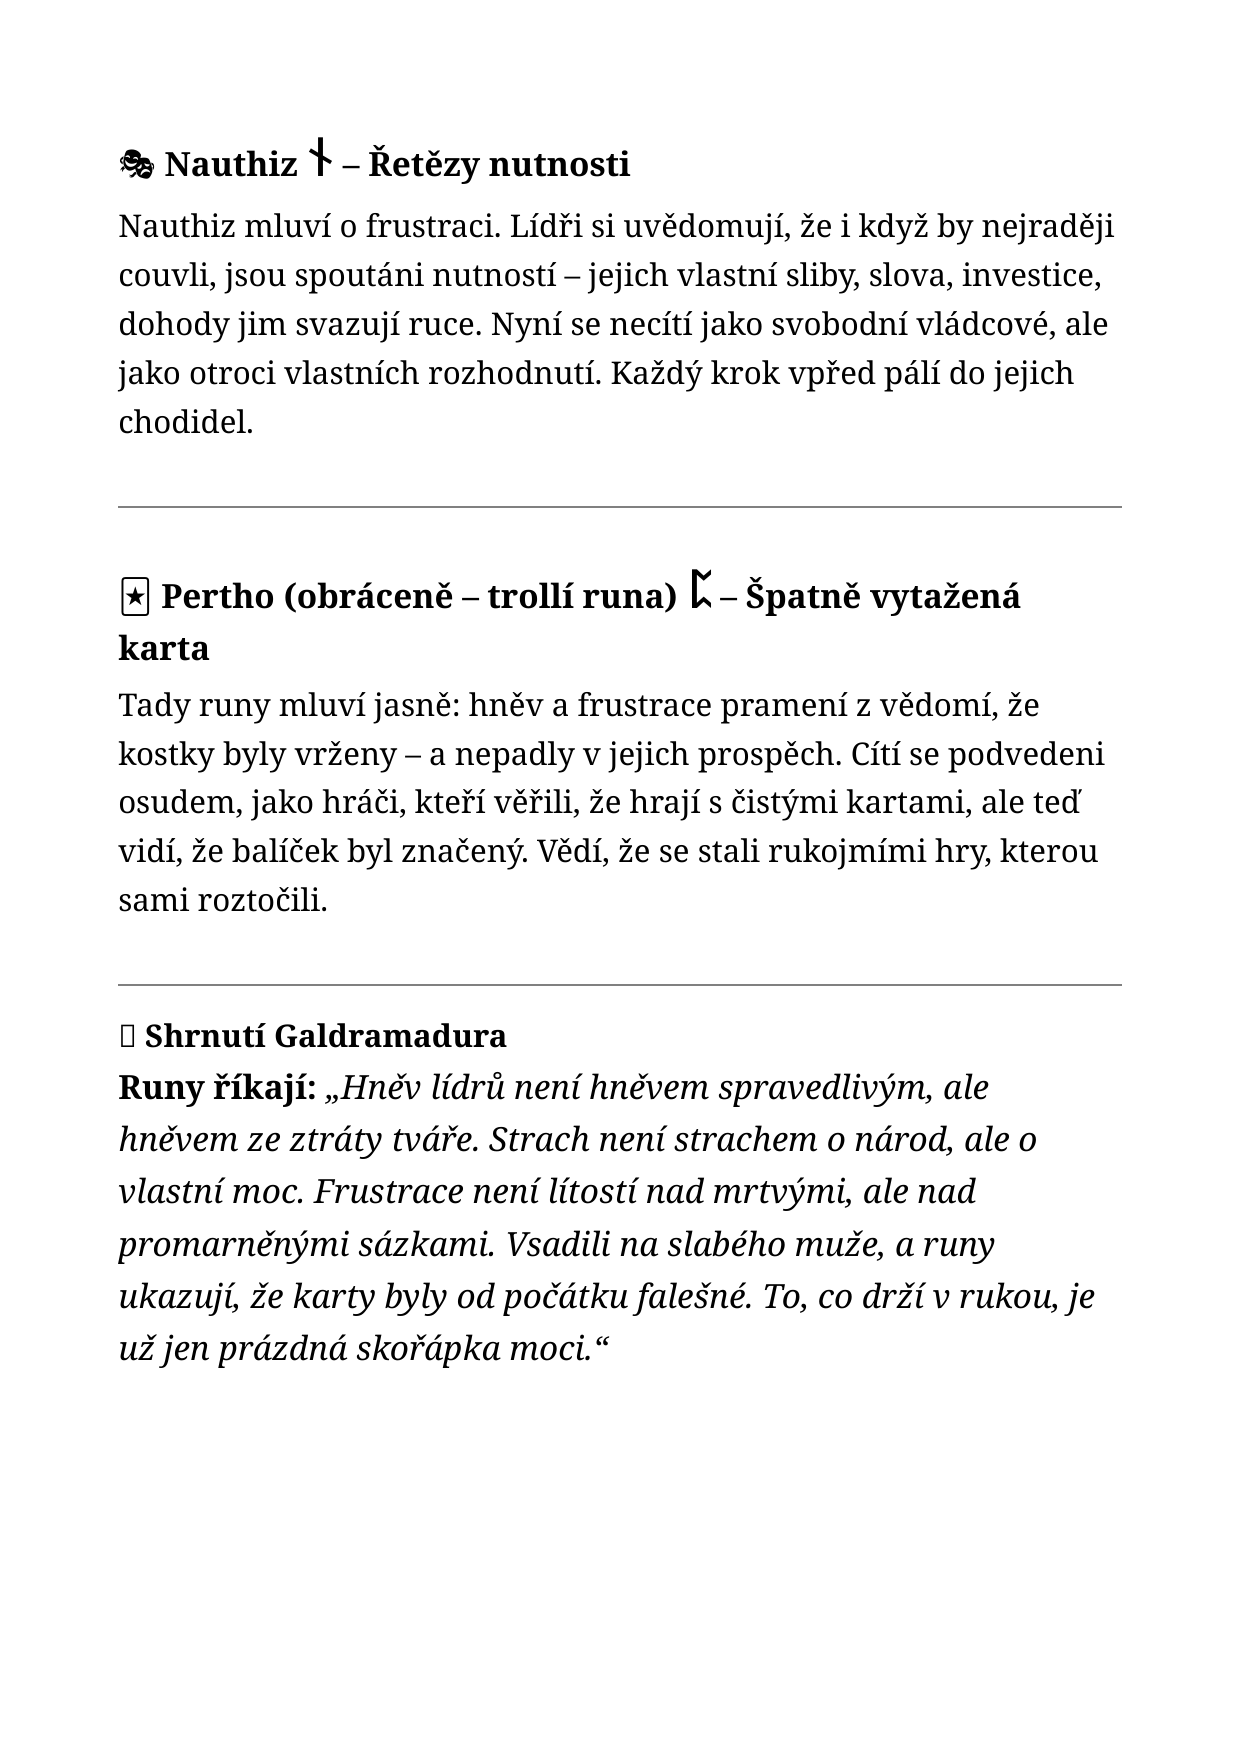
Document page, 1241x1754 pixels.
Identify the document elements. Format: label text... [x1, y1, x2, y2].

subtitle 🎭 Nauthiz ᚾ – Řetězy nutnosti [118, 118, 1122, 192]
text Tady runy mluví jasně: hněv a frustrace pramení z vědomí, že kostky byly vrženy – a nepadly v jejich prospěch. Cítí se podvedeni osudem, jako hráči, kteří věřili, že hrají s čistými kartami, ale teď vidí, že balíček byl značený. Vědí, že se stali rukojmími hry, kterou sami roztočili. [118, 682, 1122, 921]
text Nauthiz mluví o frustraci. Lídři si uvědomují, že i když by nejraději couvli, jsou spoutáni nutností – jejich vlastní sliby, slova, investice, dohody jim svazují ruce. Nyní se necítí jako svobodní vládcové, ale jako otroci vlastních rozhodnutí. Každý krok vpřed pálí do jejich chodidel. [118, 204, 1122, 443]
subtitle 🃏 Pertho (obráceně – trollí runa) ᛈ – Špatně vytažená karta [118, 551, 1122, 670]
text ✨ Shrnutí Galdramadura Runy říkají: „Hněv lídrů není hněvem spravedlivým, ale hněvem ze ztráty tváře. Strach není strachem o národ, ale o vlastní moc. Frustrace není lítostí nad mrtvými, ale nad promarněnými sázkami. Vsadili na slabého muže, a runy ukazují, že karty byly od počátku falešné. To, co drží v rukou, je už jen prázdná skořápka moci.“ [118, 1014, 1122, 1370]
